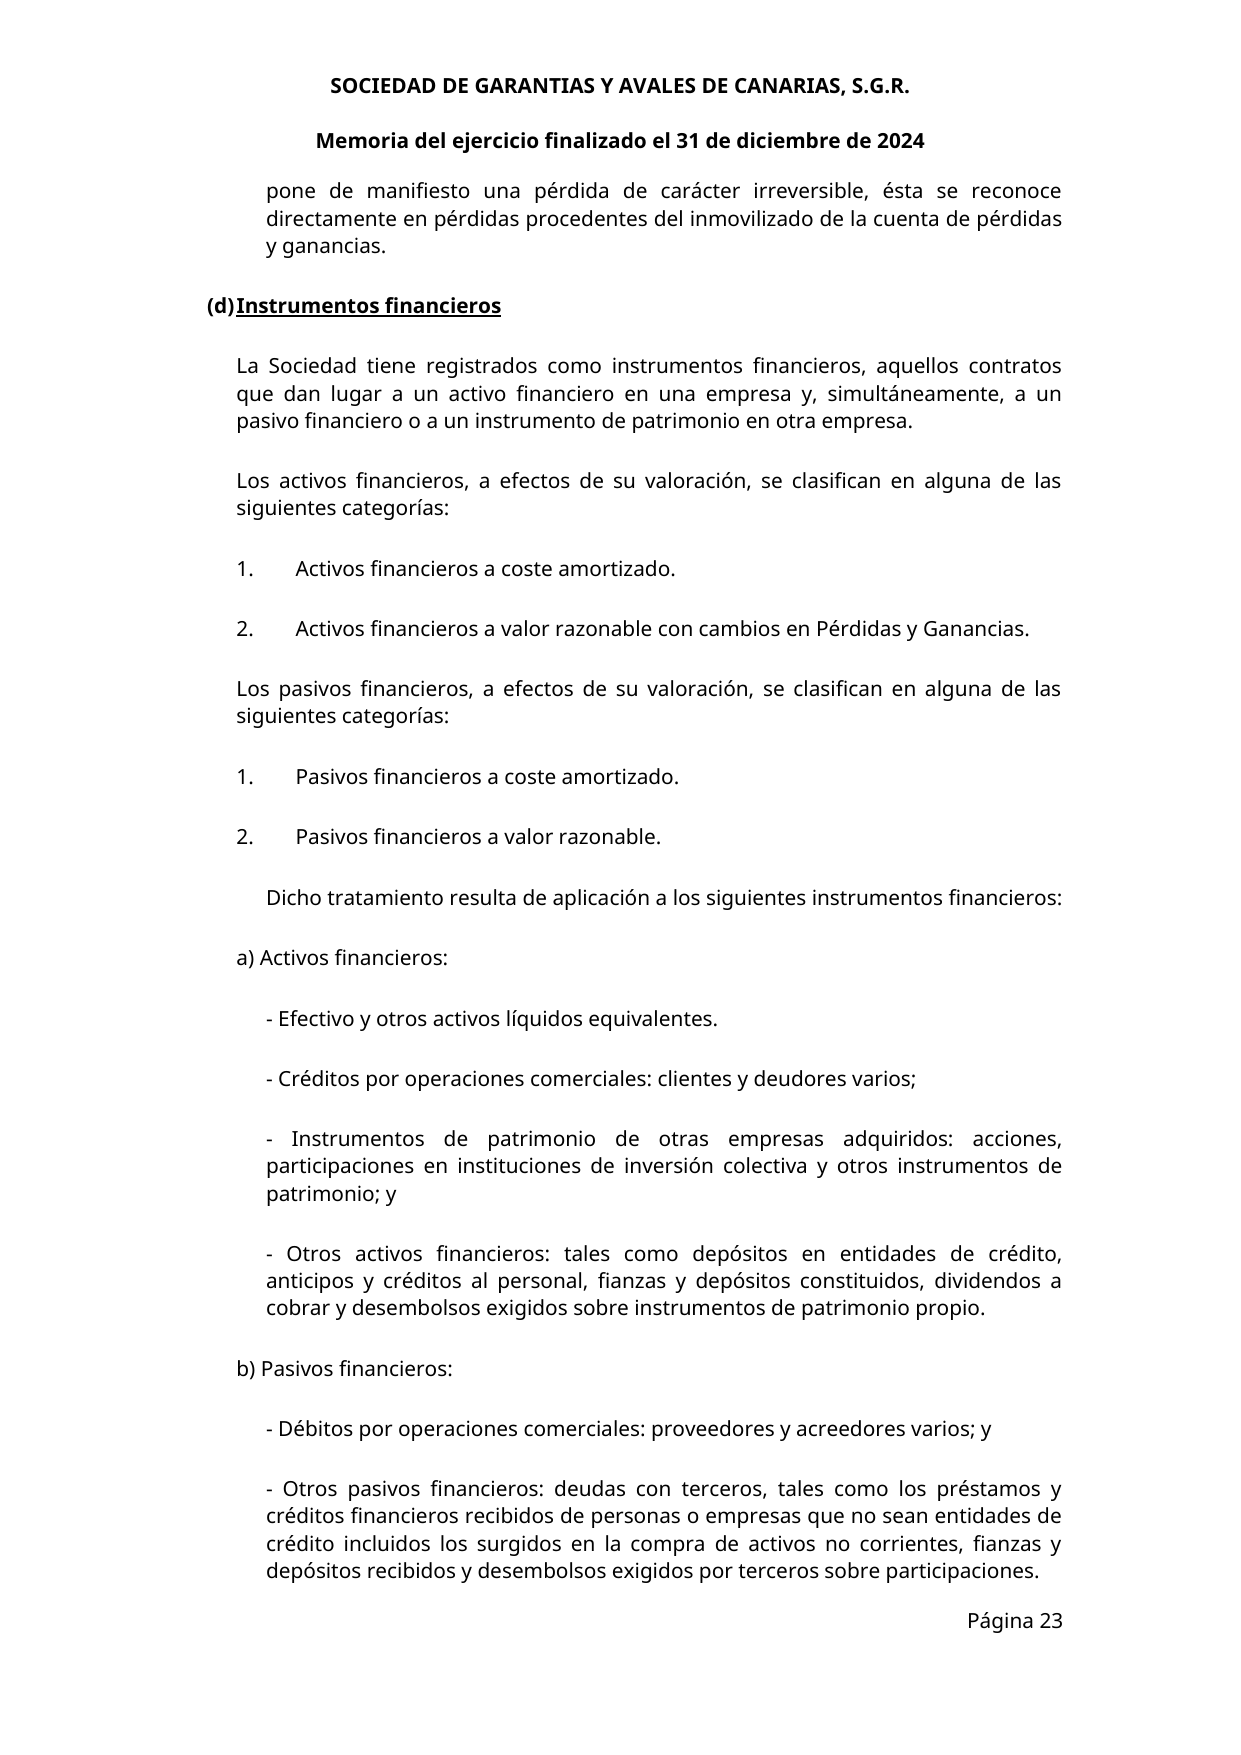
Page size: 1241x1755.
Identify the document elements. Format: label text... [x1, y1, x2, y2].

text La Sociedad tiene registrados como instrumentos financieros, aquellos contratos que dan lugar a un activo financiero en una empresa y, simultáneamente, a un pasivo financiero o a un instrumento de patrimonio en otra empresa. [236, 352, 1063, 433]
text Los activos financieros, a efectos de su valoración, se clasifican en alguna de las siguientes categorías: [236, 467, 1063, 521]
text - Otros activos financieros: tales como depósitos en entidades de crédito, anticipos y créditos al personal, fianzas y depósitos constituidos, dividendos a cobrar y desembolsos exigidos sobre instrumentos de patrimonio propio. [266, 1240, 1063, 1321]
list Pasivos financieros a coste amortizado. [236, 763, 1063, 790]
text - Créditos por operaciones comerciales: clientes y deudores varios; [266, 1065, 1063, 1092]
list Pasivos financieros a valor razonable. [236, 823, 1063, 850]
text Los pasivos financieros, a efectos de su valoración, se clasifican en alguna de las siguientes categorías: [236, 675, 1063, 729]
text b) Pasivos financieros: [236, 1354, 1063, 1381]
text Dicho tratamiento resulta de aplicación a los siguientes instrumentos financieros: [266, 883, 1063, 911]
text pone de manifiesto una pérdida de carácter irreversible, ésta se reconoce directamente en pérdidas procedentes del inmovilizado de la cuenta de pérdidas y ganancias. [266, 177, 1063, 258]
text - Débitos por operaciones comerciales: proveedores y acreedores varios; y [266, 1415, 1063, 1442]
text - Instrumentos de patrimonio de otras empresas adquiridos: acciones, participaciones en instituciones de inversión colectiva y otros instrumentos de patrimonio; y [266, 1125, 1063, 1206]
text a) Activos financieros: [236, 944, 1063, 971]
list Activos financieros a coste amortizado. [236, 554, 1063, 581]
list Activos financieros a valor razonable con cambios en Pérdidas y Ganancias. [236, 615, 1063, 642]
text - Otros pasivos financieros: deudas con terceros, tales como los préstamos y créditos financieros recibidos de personas o empresas que no sean entidades de crédito incluidos los surgidos en la compra de activos no corrientes, fianzas y depósitos recibidos y desembolsos exigidos por terceros sobre participaciones. [266, 1475, 1063, 1583]
text - Efectivo y otros activos líquidos equivalentes. [266, 1004, 1063, 1031]
list Instrumentos financieros [207, 292, 1063, 319]
